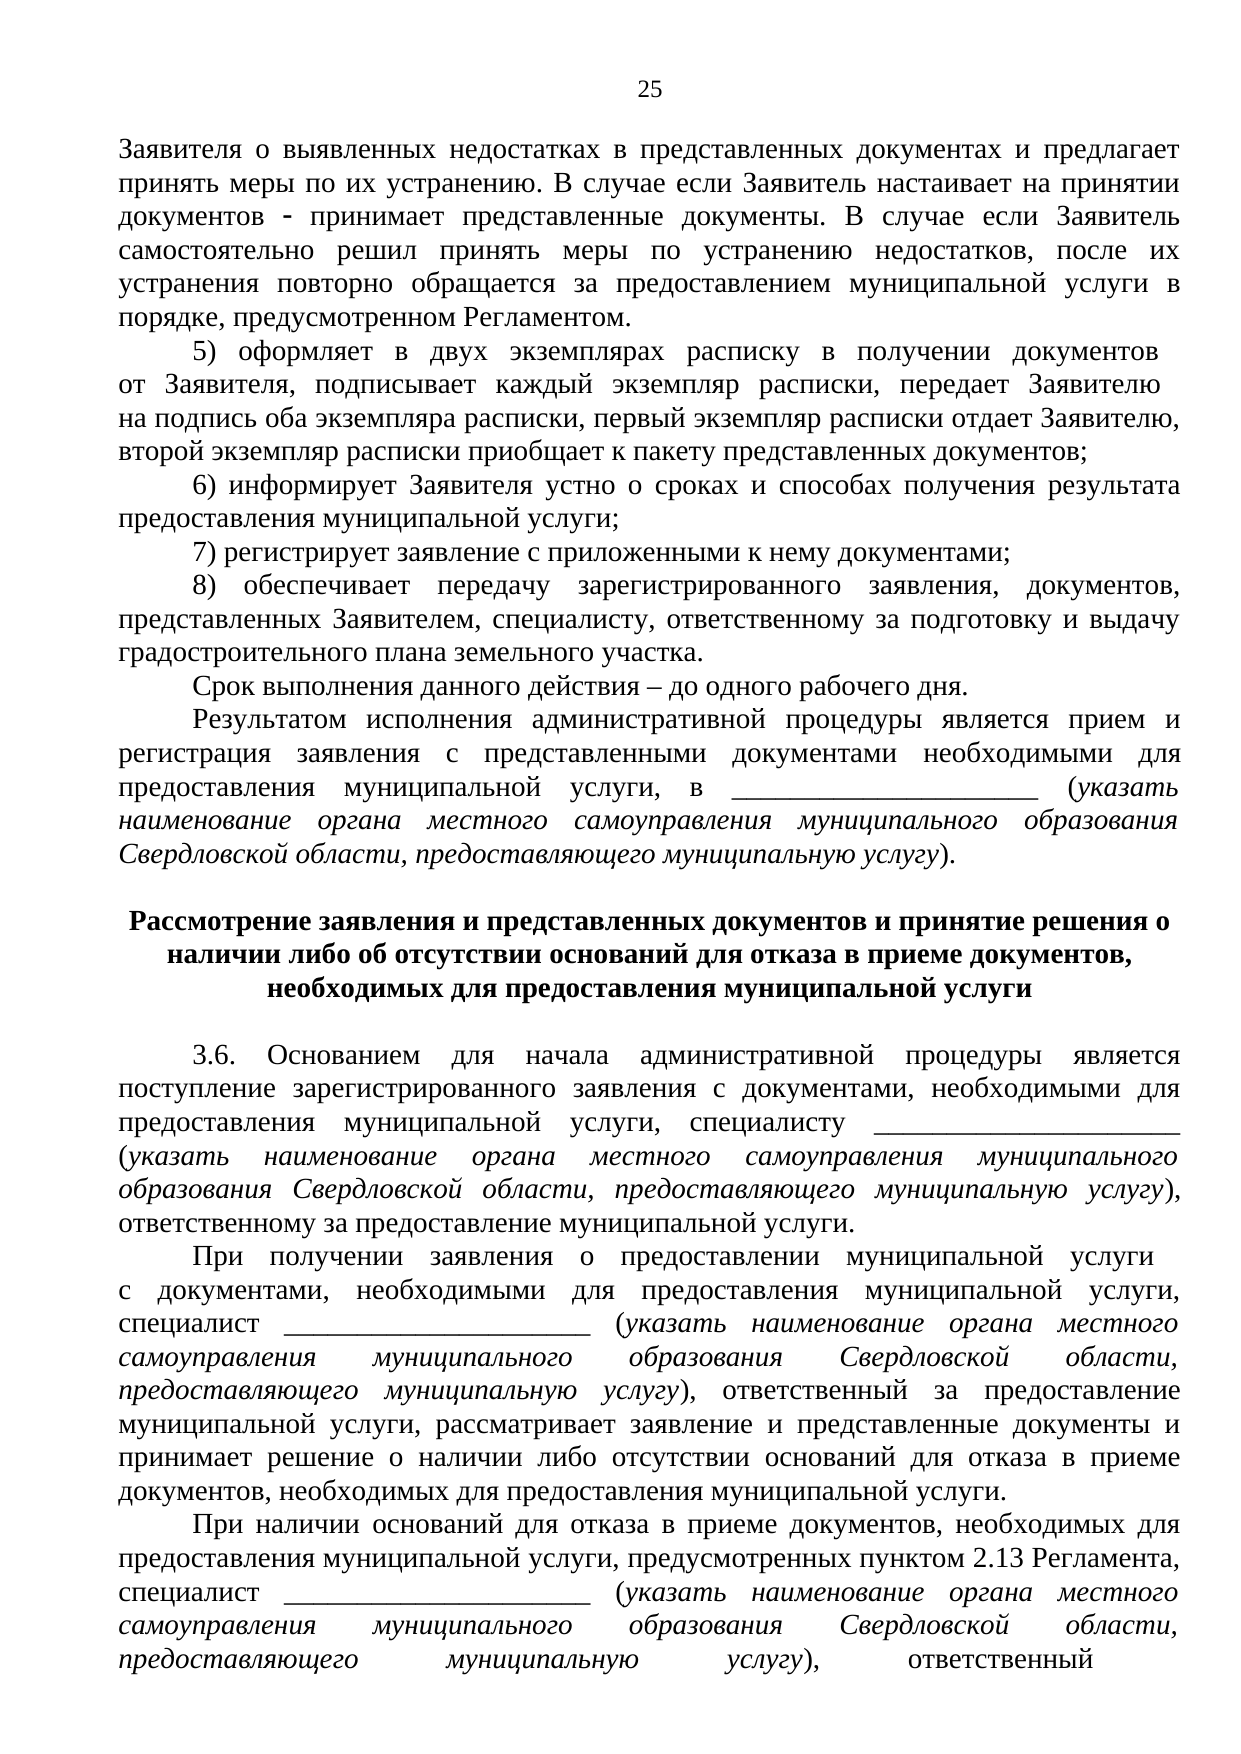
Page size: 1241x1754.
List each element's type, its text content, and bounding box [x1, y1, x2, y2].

text Заявителя о выявленных недостатках в представленных документах и предлагает принять меры по их устранению. В случае если Заявитель настаивает на принятии документов  принимает представленные документы. В случае если Заявитель самостоятельно решил принять меры по устранению недостатков, после их устранения повторно обращается за предоставлением муниципальной услуги в порядке, предусмотренном Регламентом. [118, 131, 1181, 333]
text Срок выполнения данного действия – до одного рабочего дня. [118, 668, 1181, 702]
text Рассмотрение заявления и представленных документов и принятие решения о наличии либо об отсутствии оснований для отказа в приеме документов, необходимых для предоставления муниципальной услуги [118, 903, 1181, 1003]
text При наличии оснований для отказа в приеме документов, необходимых для предоставления муниципальной услуги, предусмотренных пунктом 2.13 Регламента, специалист _____________________ (указать наименование органа местного самоуправления муниципального образования Свердловской области, предоставляющего муниципальную услугу), ответственный [118, 1507, 1181, 1674]
text 8) обеспечивает передачу зарегистрированного заявления, документов, представленных Заявителем, специалисту, ответственному за подготовку и выдачу градостроительного плана земельного участка. [118, 567, 1181, 668]
text 7) регистрирует заявление с приложенными к нему документами; [118, 534, 1181, 567]
text При получении заявления о предоставлении муниципальной услуги с документами, необходимыми для предоставления муниципальной услуги, специалист _____________________ (указать наименование органа местного самоуправления муниципального образования Свердловской области, предоставляющего муниципальную услугу), ответственный за предоставление муниципальной услуги, рассматривает заявление и представленные документы и принимает решение о наличии либо отсутствии оснований для отказа в приеме документов, необходимых для предоставления муниципальной услуги. [118, 1238, 1181, 1507]
text 6) информирует Заявителя устно о сроках и способах получения результата предоставления муниципальной услуги; [118, 467, 1181, 534]
text 5) оформляет в двух экземплярах расписку в получении документов от Заявителя, подписывает каждый экземпляр расписки, передает Заявителю на подпись оба экземпляра расписки, первый экземпляр расписки отдает Заявителю, второй экземпляр расписки приобщает к пакету представленных документов; [118, 333, 1181, 467]
text 3.6. Основанием для начала административной процедуры является поступление зарегистрированного заявления с документами, необходимыми для предоставления муниципальной услуги, специалисту _____________________ (указать наименование органа местного самоуправления муниципального образования Свердловской области, предоставляющего муниципальную услугу), ответственному за предоставление муниципальной услуги. [118, 1037, 1181, 1238]
text Результатом исполнения административной процедуры является прием и регистрация заявления с представленными документами необходимыми для предоставления муниципальной услуги, в _____________________ (указать наименование органа местного самоуправления муниципального образования Свердловской области, предоставляющего муниципальную услугу). [118, 702, 1181, 869]
